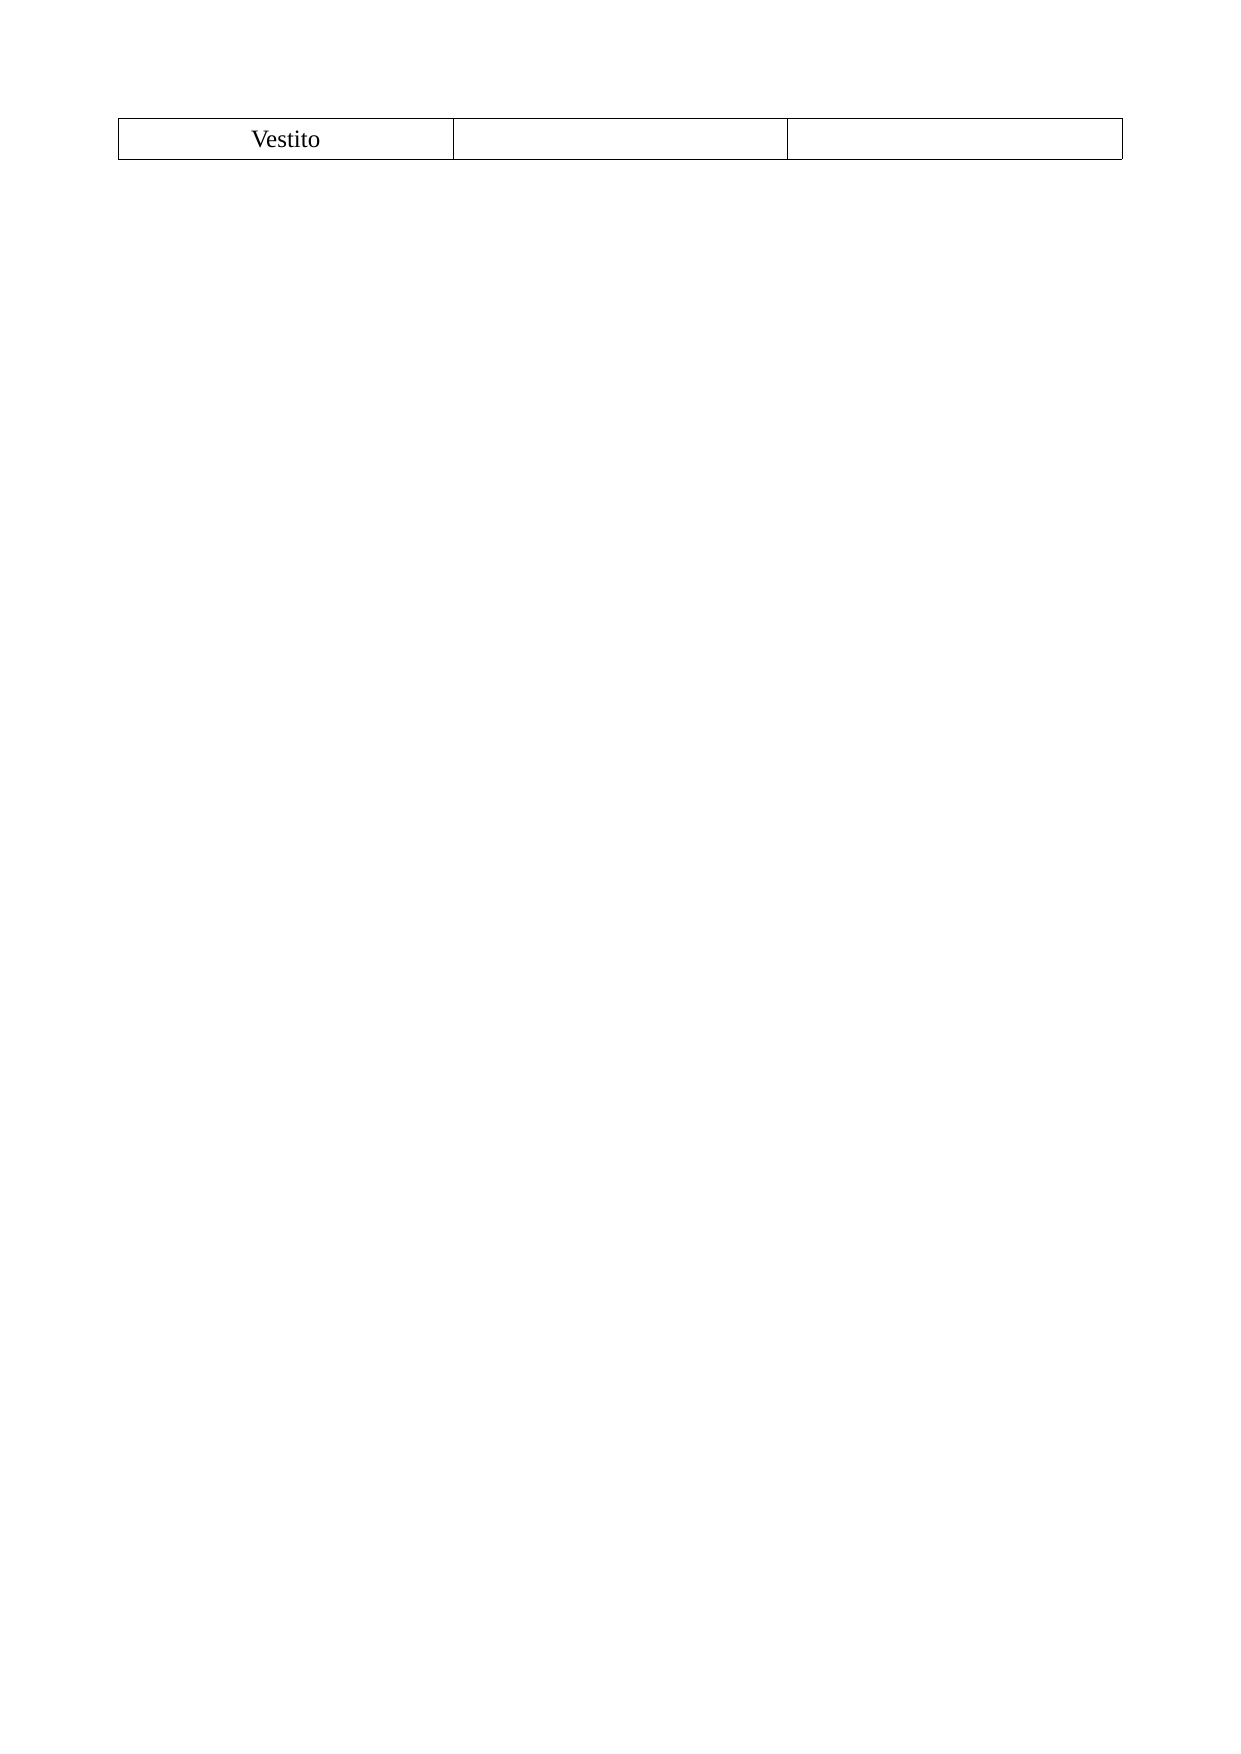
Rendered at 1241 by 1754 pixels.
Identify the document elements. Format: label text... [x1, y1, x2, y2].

table_cell [454, 119, 787, 158]
table_cell [788, 119, 1122, 158]
table_cell Vestito [119, 119, 453, 158]
